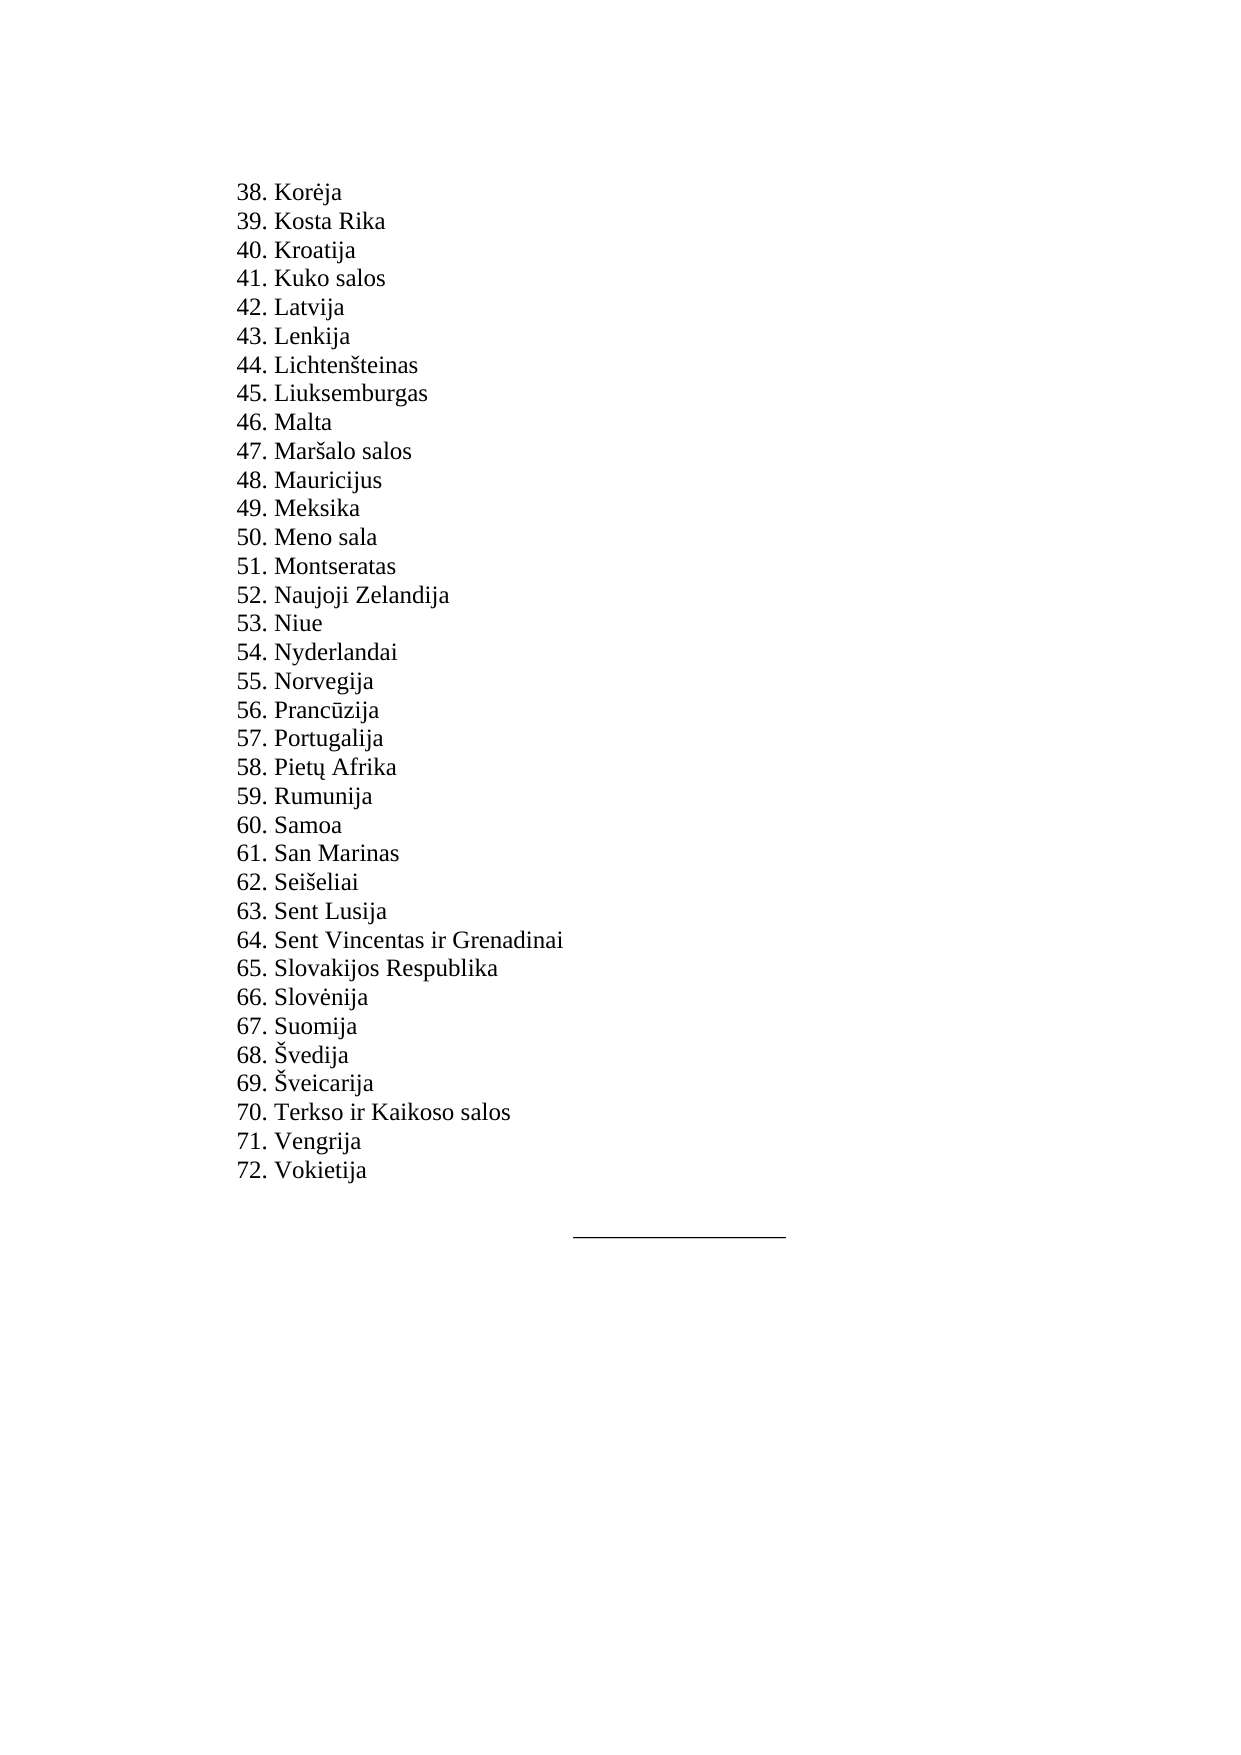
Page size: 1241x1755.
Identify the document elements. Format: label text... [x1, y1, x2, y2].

text 44. Lichtenšteinas [236, 350, 1181, 378]
text 59. Rumunija [236, 781, 1181, 810]
text 71. Vengrija [236, 1126, 1181, 1155]
text 45. Liuksemburgas [236, 378, 1181, 407]
text 63. Sent Lusija [236, 896, 1181, 925]
text 66. Slovėnija [236, 982, 1181, 1011]
text 48. Mauricijus [236, 465, 1181, 493]
text 54. Nyderlandai [236, 637, 1181, 666]
text 70. Terkso ir Kaikoso salos [236, 1097, 1181, 1126]
text 50. Meno sala [236, 522, 1181, 551]
text 47. Maršalo salos [236, 436, 1181, 465]
text 42. Latvija [236, 292, 1181, 321]
text 49. Meksika [236, 493, 1181, 522]
text 69. Šveicarija [236, 1068, 1181, 1097]
text 40. Kroatija [236, 235, 1181, 263]
text 67. Suomija [236, 1011, 1181, 1040]
text _________________ [177, 1212, 1181, 1241]
text 72. Vokietija [236, 1155, 1181, 1183]
text 61. San Marinas [236, 838, 1181, 867]
text 64. Sent Vincentas ir Grenadinai [236, 925, 1181, 953]
text 52. Naujoji Zelandija [236, 580, 1181, 608]
text 39. Kosta Rika [236, 206, 1181, 235]
text 56. Prancūzija [236, 695, 1181, 723]
text 60. Samoa [236, 810, 1181, 838]
text 58. Pietų Afrika [236, 752, 1181, 781]
text 62. Seišeliai [236, 867, 1181, 896]
text 55. Norvegija [236, 666, 1181, 695]
text 53. Niue [236, 608, 1181, 637]
text 43. Lenkija [236, 321, 1181, 350]
text 51. Montseratas [236, 551, 1181, 580]
text 65. Slovakijos Respublika [236, 953, 1181, 982]
text 46. Malta [236, 407, 1181, 436]
text 68. Švedija [236, 1040, 1181, 1068]
text 41. Kuko salos [236, 263, 1181, 292]
text 38. Korėja [236, 177, 1181, 206]
text 57. Portugalija [236, 723, 1181, 752]
